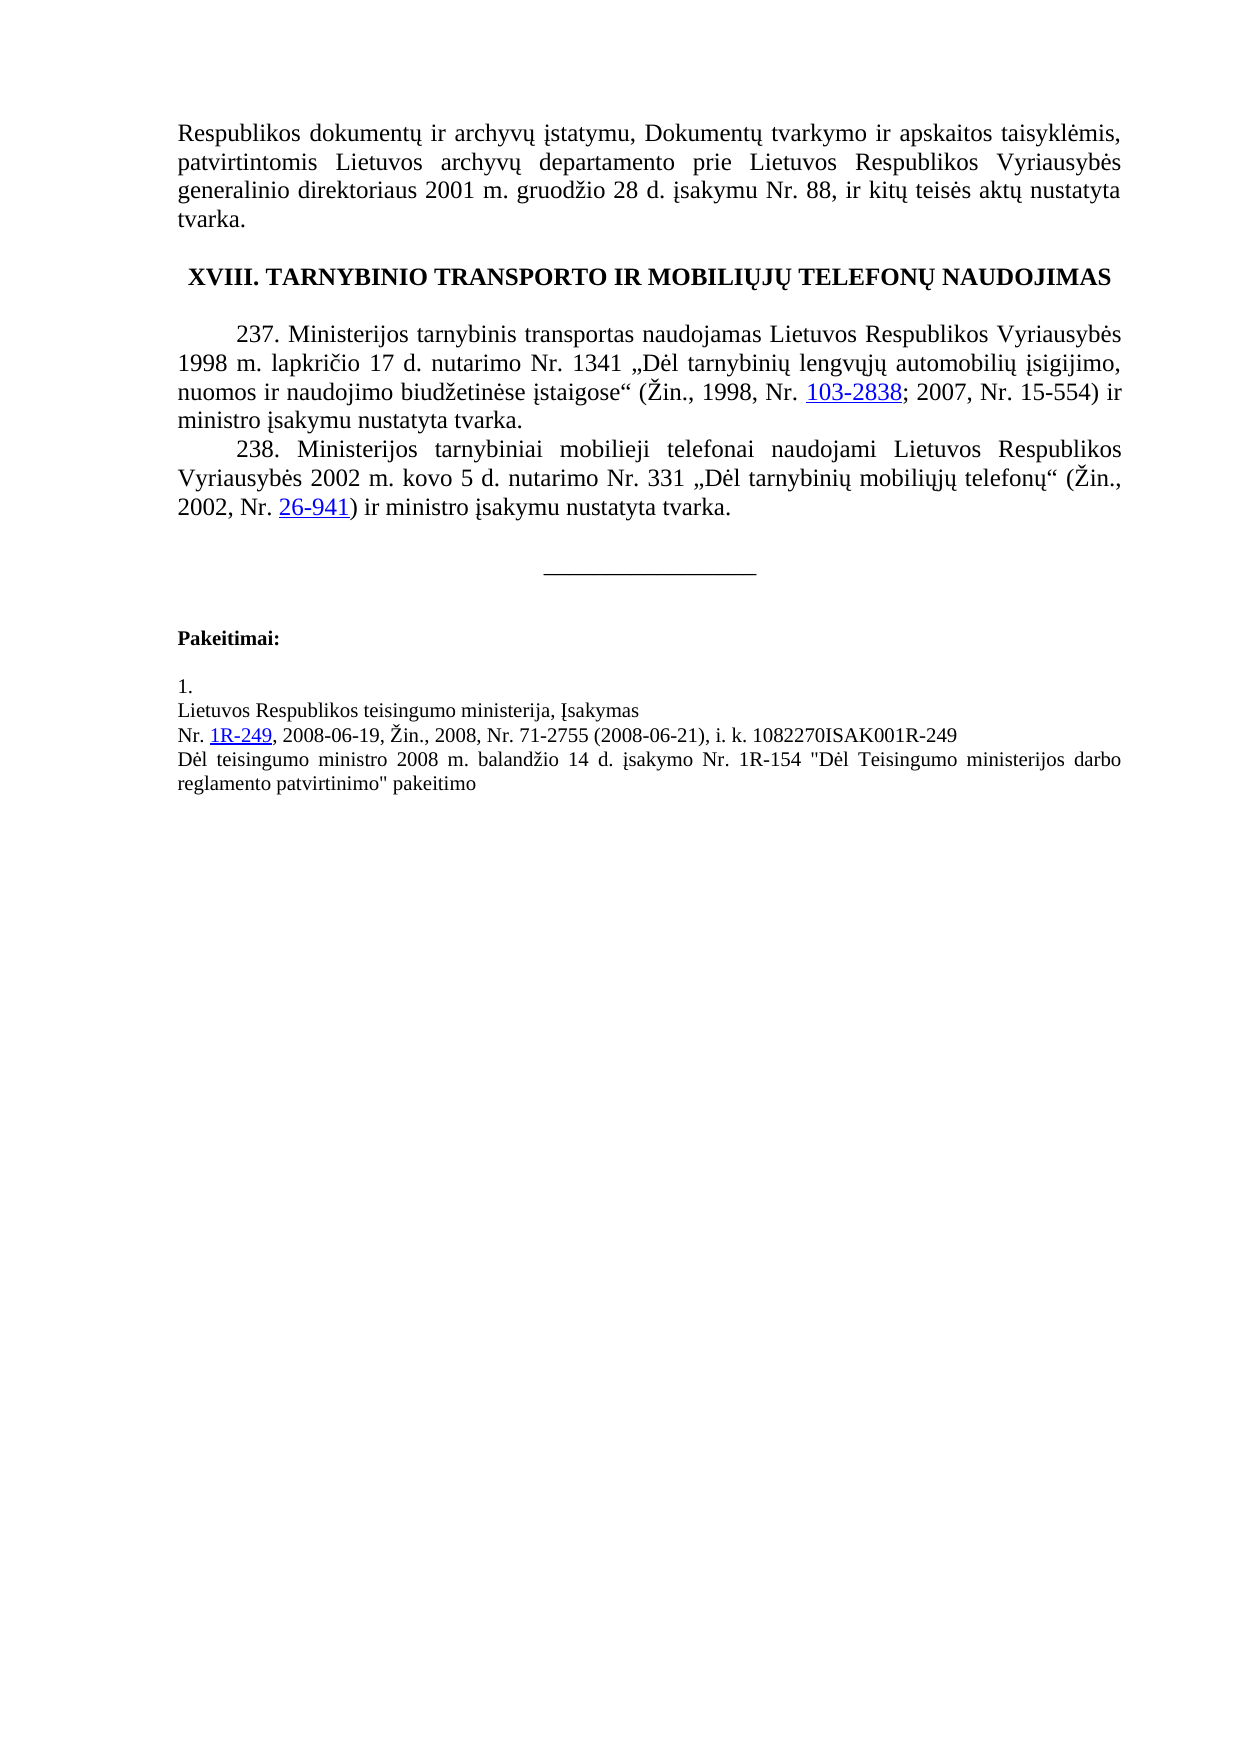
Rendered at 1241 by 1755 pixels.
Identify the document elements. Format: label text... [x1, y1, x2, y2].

text Respublikos dokumentų ir archyvų įstatymu, Dokumentų tvarkymo ir apskaitos taisyklėmis, patvirtintomis Lietuvos archyvų departamento prie Lietuvos Respublikos Vyriausybės generalinio direktoriaus 2001 m. gruodžio 28 d. įsakymu Nr. 88, ir kitų teisės aktų nustatyta tvarka. [177, 118, 1122, 233]
text Lietuvos Respublikos teisingumo ministerija, Įsakymas [177, 698, 1122, 722]
text 1. [177, 674, 1122, 698]
text 237. Ministerijos tarnybinis transportas naudojamas Lietuvos Respublikos Vyriausybės 1998 m. lapkričio 17 d. nutarimo Nr. 1341 „Dėl tarnybinių lengvųjų automobilių įsigijimo, nuomos ir naudojimo biudžetinėse įstaigose“ (Žin., 1998, Nr. 103-2838; 2007, Nr. 15-554) ir ministro įsakymu nustatyta tvarka. [177, 319, 1122, 434]
text 238. Ministerijos tarnybiniai mobilieji telefonai naudojami Lietuvos Respublikos Vyriausybės 2002 m. kovo 5 d. nutarimo Nr. 331 „Dėl tarnybinių mobiliųjų telefonų“ (Žin., 2002, Nr. 26-941) ir ministro įsakymu nustatyta tvarka. [177, 434, 1122, 521]
text Nr. 1R-249, 2008-06-19, Žin., 2008, Nr. 71-2755 (2008-06-21), i. k. 1082270ISAK001R-249 [177, 722, 1122, 747]
text _________________ [177, 549, 1122, 578]
text Dėl teisingumo ministro 2008 m. balandžio 14 d. įsakymo Nr. 1R-154 "Dėl Teisingumo ministerijos darbo reglamento patvirtinimo" pakeitimo [177, 747, 1122, 795]
text Pakeitimai: [177, 626, 1122, 650]
text XVIII. TARNYBINIO TRANSPORTO IR MOBILIŲJŲ TELEFONŲ NAUDOJIMAS [177, 262, 1122, 291]
